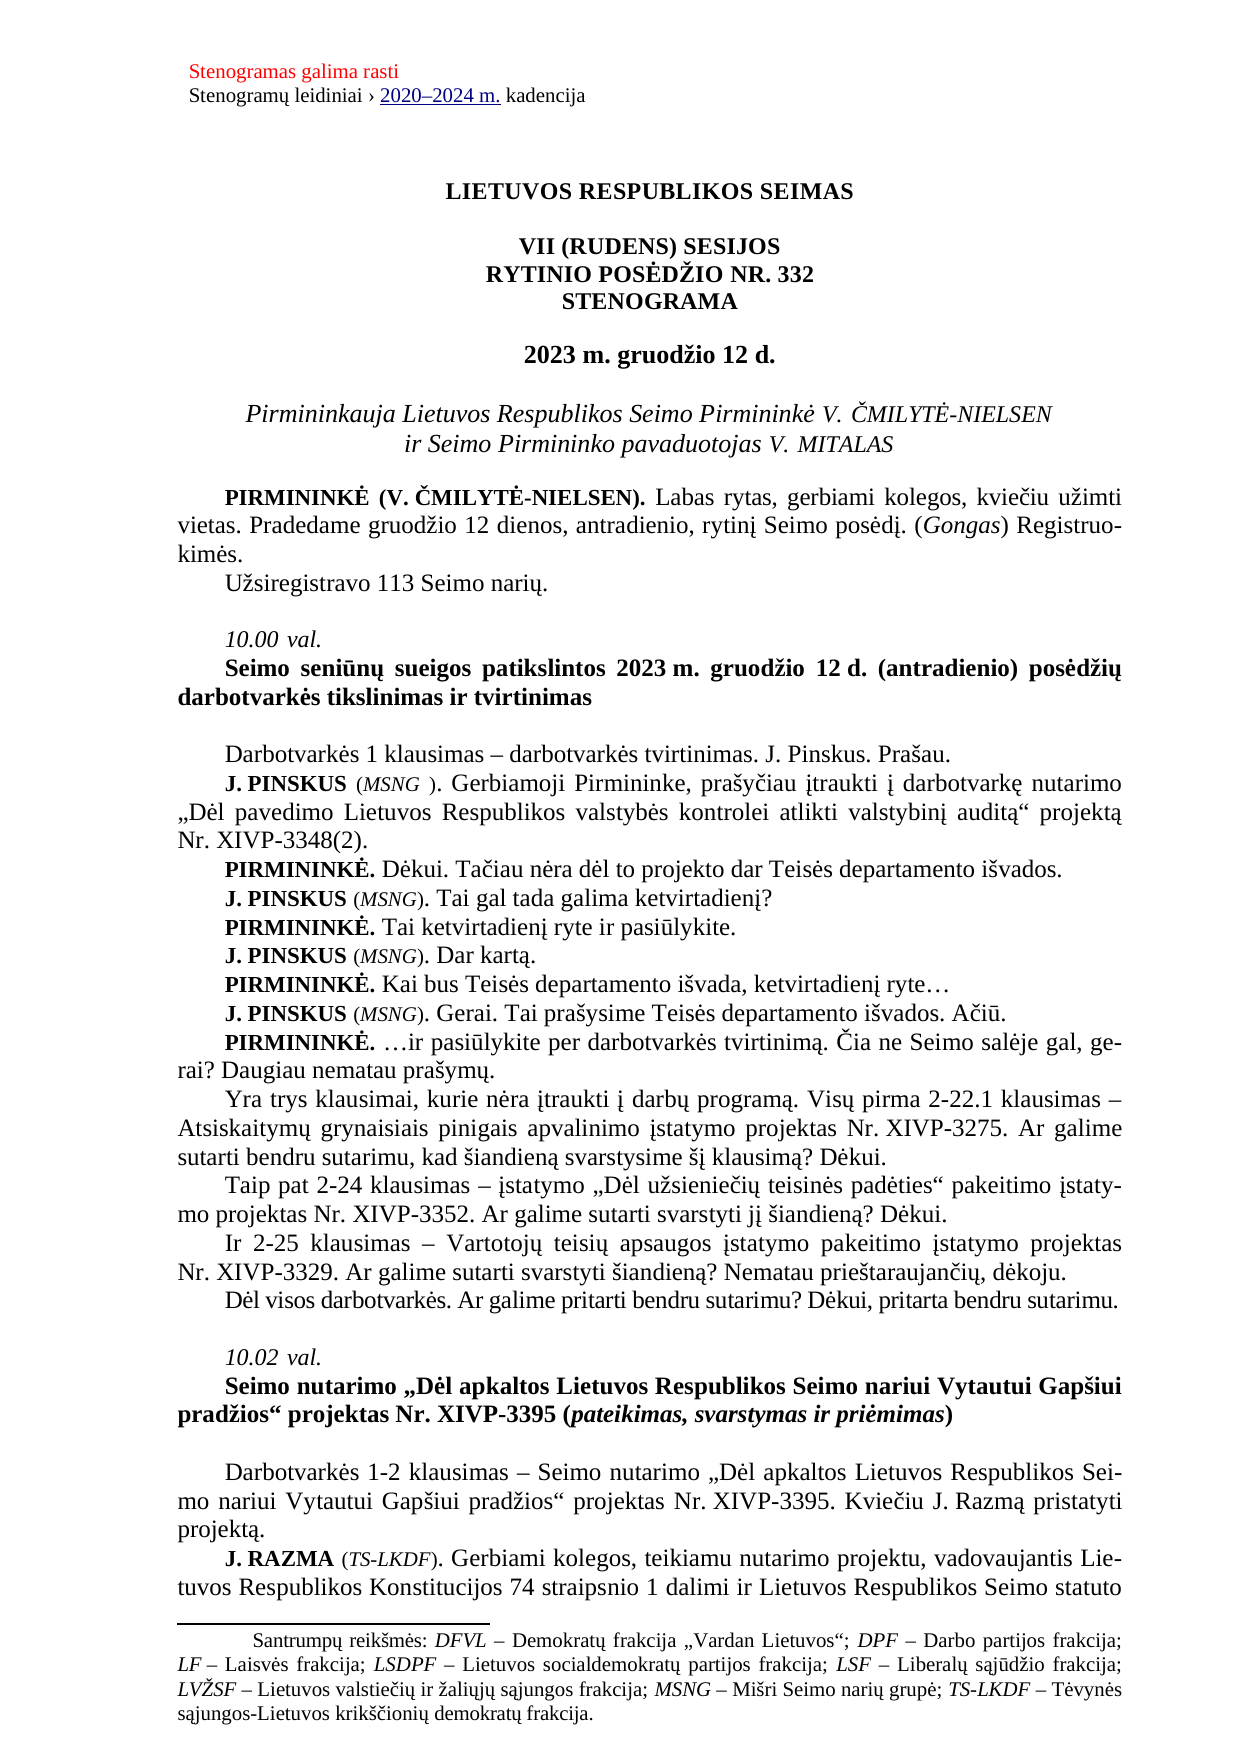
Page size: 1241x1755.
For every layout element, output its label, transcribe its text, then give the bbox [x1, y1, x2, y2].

text Dar­bo­tvarkės 1-2 klau­si­mas – Sei­mo nu­ta­ri­mo „Dėl ap­kal­tos Lie­tu­vos Res­pub­li­kos Sei­mo na­riui Vy­tau­tui Gap­šiui pra­džios“ pro­jek­tas Nr. XIVP-3395. Kvie­čiu J. Raz­mą pri­sta­ty­ti pro­jek­tą. [177, 1457, 1122, 1543]
text Už­si­re­gist­ra­vo 113 Sei­mo na­rių. [177, 568, 1122, 597]
text Santrumpų reikšmės: DFVL – Demokratų frakcija „Vardan Lietuvos“; DPF – Darbo partijos frakcija; LF – Laisvės frakcija; LSDPF – Lietuvos socialdemokratų partijos frakcija; LSF – Liberalų sąjūdžio frakcija; LVŽSF – Lietuvos valstiečių ir žaliųjų sąjungos frakcija; MSNG – Mišri Seimo narių grupė; TS-LKDF – Tėvynės sąjungos-Lietuvos krikščionių demokratų frakcija. [177, 1624, 1122, 1724]
table_cell Stenogramų leidiniai › 2020–2024 m. kadencija [177, 83, 1045, 107]
text PIRMININKĖ (V. ČMILYTĖ-NIELSEN). La­bas ry­tas, ger­bia­mi ko­le­gos, kvie­čiu už­im­ti vie­tas. Pra­de­da­me gruo­džio 12 die­nos, ant­ra­die­nio, ry­ti­nį Sei­mo po­sė­dį. (Gon­gas) Re­gist­ruo­ki­mės. [177, 482, 1122, 568]
title VII (RUDENS) SESIJOS [177, 232, 1122, 260]
table_cell [177, 107, 1045, 131]
text PIRMININKĖ. …ir pa­siū­ly­ki­te per dar­bo­tvarkės tvir­ti­ni­mą. Čia ne Sei­mo sa­lė­je gal, ge­rai? Dau­giau ne­ma­tau pra­šy­mų. [177, 1027, 1122, 1084]
text Dar­bo­tvarkės 1 klau­si­mas – dar­bo­tvarkės tvir­ti­ni­mas. J. Pins­kus. Pra­šau. [177, 739, 1122, 768]
text J. PINSKUS (MSNG). Ger­bia­mo­ji Pir­mi­nin­ke, pra­šy­čiau įtrauk­ti į dar­bo­tvarkę nu­ta­ri­mo „Dėl pa­ve­di­mo Lie­tu­vos Res­pub­li­kos vals­ty­bės kon­tro­lei at­lik­ti vals­ty­bi­nį au­di­tą“ pro­jek­tą Nr. XIVP-3348(2). [177, 768, 1122, 854]
text 10.00 val. [224, 626, 1122, 653]
text J. RAZMA (TS-LKDF). Ger­bia­mi ko­le­gos, tei­kia­mu nu­ta­ri­mo pro­jek­tu, va­do­vau­jan­tis Lie­tu­vos Res­pub­li­kos Kon­sti­tu­ci­jos 74 straips­nio 1 da­li­mi ir Lie­tu­vos Res­pub­li­kos Sei­mo sta­tu­to [177, 1543, 1122, 1601]
text Dėl vi­sos dar­bo­tvarkės. Ar ga­li­me pri­tar­ti ben­dru su­ta­ri­mu? Dė­kui, pri­tar­ta ben­dru su­ta­ri­mu. [177, 1286, 1122, 1314]
text Pirmininkauja Lietuvos Respublikos Seimo Pirmininkė V. ČMILYTĖ-NIELSEN ir Seimo Pirmininko pavaduotojas V. MITALAS [177, 398, 1122, 458]
table_header Stenogramas galima rasti [177, 59, 1045, 83]
text PIRMININKĖ. Dė­kui. Ta­čiau nė­ra dėl to pro­jek­to dar Tei­sės de­par­ta­men­to iš­va­dos. [177, 854, 1122, 883]
text Sei­mo se­niū­nų su­ei­gos pa­tiks­lin­tos 2023 m. gruo­džio 12 d. (ant­ra­die­nio) po­sė­džių dar­bo­tvarkės tiks­li­ni­mas ir tvir­ti­ni­mas [177, 653, 1122, 711]
text Taip pat 2-24 klau­si­mas – įsta­ty­mo „Dėl už­sie­nie­čių tei­si­nės pa­dė­ties“ pa­kei­ti­mo įsta­ty­mo pro­jek­tas Nr. XIVP-3352. Ar ga­li­me su­tar­ti svars­ty­ti jį šian­die­ną? Dė­kui. [177, 1171, 1122, 1228]
text PIRMININKĖ. Tai ket­vir­ta­die­nį ry­te ir pa­siū­ly­ki­te. [177, 912, 1122, 941]
text J. PINSKUS (MSNG). Dar kar­tą. [177, 941, 1122, 969]
title RYTINIO posėdžio NR. 332 [177, 260, 1122, 287]
text 10.02 val. [224, 1343, 1122, 1371]
text 2023 m. gruodžio 12 d. [177, 339, 1122, 369]
text J. PINSKUS (MSNG). Ge­rai. Tai pra­šy­si­me Tei­sės de­par­ta­men­to iš­va­dos. Ačiū. [177, 998, 1122, 1027]
text Sei­mo nu­ta­ri­mo „Dėl ap­kal­tos Lie­tu­vos Res­pub­li­kos Sei­mo na­riui Vy­tau­tui Gap­šiui pra­džios“ pro­jek­tas Nr. XIVP-3395 (pa­tei­ki­mas, svars­ty­mas ir pri­ėmi­mas) [177, 1371, 1122, 1428]
text J. PINSKUS (MSNG). Tai gal ta­da ga­li­ma ket­vir­ta­die­nį? [177, 883, 1122, 912]
title STENOGRAMA [177, 287, 1122, 315]
title LIETUVOS RESPUBLIKOS SEIMAS [177, 177, 1122, 204]
text Ir 2-25 klau­si­mas – Var­to­to­jų tei­sių ap­sau­gos įsta­ty­mo pa­kei­ti­mo įsta­ty­mo pro­jek­tas Nr. XIVP-3329. Ar ga­li­me su­tar­ti svars­ty­ti šian­die­ną? Ne­ma­tau prieš­ta­rau­jan­čių, dė­ko­ju. [177, 1228, 1122, 1286]
text Yra trys klau­si­mai, ku­rie nė­ra įtrauk­ti į dar­bų pro­gra­mą. Vi­sų pir­ma 2-22.1 klau­si­mas –At­si­skai­ty­mų gry­nai­siais pi­ni­gais ap­va­li­ni­mo įsta­ty­mo pro­jek­tas Nr. XIVP-3275. Ar ga­li­me su­tar­ti ben­dru su­ta­ri­mu, kad šian­die­ną svars­ty­si­me šį klau­si­mą? Dė­kui. [177, 1084, 1122, 1171]
text PIRMININKĖ. Kai bus Tei­sės de­par­ta­men­to iš­va­da, ket­vir­ta­die­nį ry­te… [177, 969, 1122, 998]
